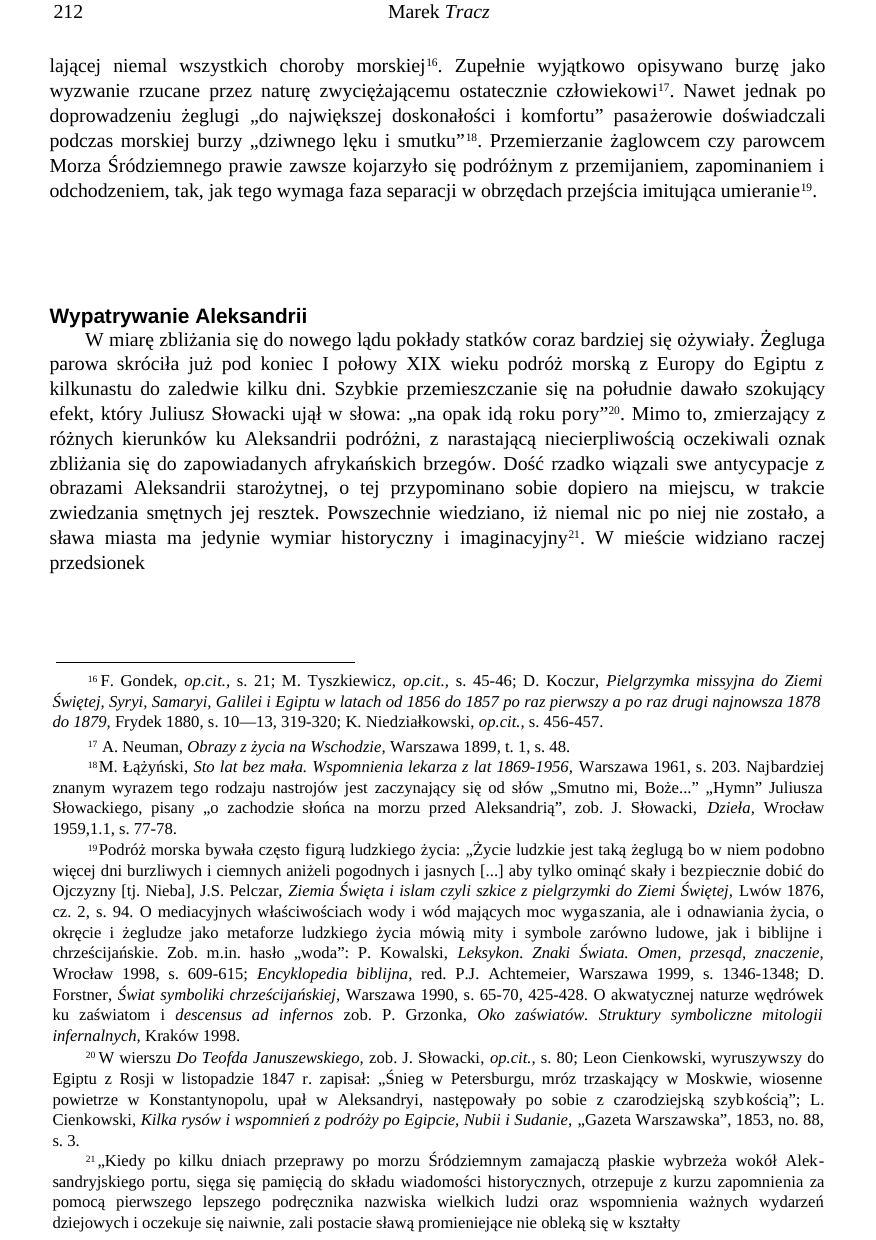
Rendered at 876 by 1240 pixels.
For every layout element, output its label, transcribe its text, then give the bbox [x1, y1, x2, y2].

subtitle Wypatrywanie Aleksandrii [49, 303, 826, 327]
text W miarę zbliżania się do nowego lądu pokłady statków coraz bardziej się ożywiały. Żegluga parowa skróciła już pod koniec I połowy XIX wieku podróż morską z Europy do Egiptu z kilkunastu do zaledwie kilku dni. Szybkie przemieszczanie się na południe dawało szokujący efekt, który Juliusz Słowacki ujął w słowa: „na opak idą roku po­ry”20. Mimo to, zmierzający z różnych kierunków ku Aleksandrii podróżni, z narasta­jącą niecierpliwością oczekiwali oznak zbliżania się do zapowiadanych afrykańskich brzegów. Dość rzadko wiązali swe antycypacje z obrazami Aleksandrii starożytnej, o tej przypominano sobie dopiero na miejscu, w trakcie zwiedzania smętnych jej resz­tek. Powszechnie wiedziano, iż niemal nic po niej nie zostało, a sława miasta ma jedy­nie wymiar historyczny i imaginacyjny21. W mieście widziano raczej przedsionek [49, 327, 826, 573]
text lającej niemal wszystkich choroby morskiej16. Zupełnie wyjątkowo opisywano burzę jako wyzwanie rzucane przez naturę zwyciężającemu ostatecznie człowiekowi17. Na­wet jednak po doprowadzeniu żeglugi „do największej doskonałości i komfortu” pasa­żerowie doświadczali podczas morskiej burzy „dziwnego lęku i smutku”18. Przemie­rzanie żaglowcem czy parowcem Morza Śródziemnego prawie zawsze kojarzyło się podróżnym z przemijaniem, zapominaniem i odchodzeniem, tak, jak tego wymaga faza separacji w obrzędach przejścia imitująca umieranie19. [49, 53, 826, 201]
text Marek Tracz [388, 0, 492, 23]
text 16 F. Gondek, op.cit., s. 21; M. Tyszkiewicz, op.cit., s. 45-46; D. Koczur, Pielgrzymka missyjna do Ziemi Świętej, Syryi, Samaryi, Galilei i Egiptu w latach od 1856 do 1857 po raz pierwszy a po raz drugi najnowsza 1878 do 1879, Frydek 1880, s. 10—13, 319-320; K. Niedziałkowski, op.cit., s. 456-457. [52, 671, 824, 731]
text 20 W wierszu Do Teofda Januszewskiego, zob. J. Słowacki, op.cit., s. 80; Leon Cienkowski, wyruszyw­szy do Egiptu z Rosji w listopadzie 1847 r. zapisał: „Śnieg w Petersburgu, mróz trzaskający w Moskwie, wiosenne powietrze w Konstantynopolu, upał w Aleksandryi, następowały po sobie z czarodziejską szyb­kością”; L. Cienkowski, Kilka rysów i wspomnień z podróży po Egipcie, Nubii i Sudanie, „Gazeta War­szawska”, 1853, no. 88, s. 3. [52, 1048, 824, 1149]
text 18 M. Łążyński, Sto lat bez mała. Wspomnienia lekarza z lat 1869-1956, Warszawa 1961, s. 203. Naj­bardziej znanym wyrazem tego rodzaju nastrojów jest zaczynający się od słów „Smutno mi, Boże...” „Hymn” Juliusza Słowackiego, pisany „o zachodzie słońca na morzu przed Aleksandrią”, zob. J. Słowacki, Dzieła, Wrocław 1959,1.1, s. 77-78. [52, 757, 824, 838]
text 19 Podróż morska bywała często figurą ludzkiego życia: „Życie ludzkie jest taką żeglugą bo w niem po­dobno więcej dni burzliwych i ciemnych aniżeli pogodnych i jasnych [...] aby tylko ominąć skały i bez­piecznie dobić do Ojczyzny [tj. Nieba], J.S. Pelczar, Ziemia Święta i islam czyli szkice z pielgrzymki do Ziemi Świętej, Lwów 1876, cz. 2, s. 94. O mediacyjnych właściwościach wody i wód mających moc wyga­szania, ale i odnawiania życia, o okręcie i żegludze jako metaforze ludzkiego życia mówią mity i symbole zarówno ludowe, jak i biblijne i chrześcijańskie. Zob. m.in. hasło „woda”: P. Kowalski, Leksykon. Znaki Świata. Omen, przesąd, znaczenie, Wrocław 1998, s. 609-615; Encyklopedia biblijna, red. P.J. Achtemeier, Warszawa 1999, s. 1346-1348; D. Forstner, Świat symboliki chrześcijańskiej, Warszawa 1990, s. 65-70, 425-428. O akwatycznej naturze wędrówek ku zaświatom i descensus ad infernos zob. P. Grzonka, Oko zaświatów. Struktury symboliczne mitologii infernalnych, Kraków 1998. [52, 840, 824, 1045]
text 21 „Kiedy po kilku dniach przeprawy po morzu Śródziemnym zamajaczą płaskie wybrzeża wokół Alek­sandryjskiego portu, sięga się pamięcią do składu wiadomości historycznych, otrzepuje z kurzu zapomnie­nia za pomocą pierwszego lepszego podręcznika nazwiska wielkich ludzi oraz wspomnienia ważnych wydarzeń dziejowych i oczekuje się naiwnie, zali postacie sławą promieniejące nie obleką się w kształty [52, 1151, 824, 1232]
text 212 [53, 0, 92, 23]
text 17 A. Neuman, Obrazy z życia na Wschodzie, Warszawa 1899, t. 1, s. 48. [52, 737, 824, 756]
